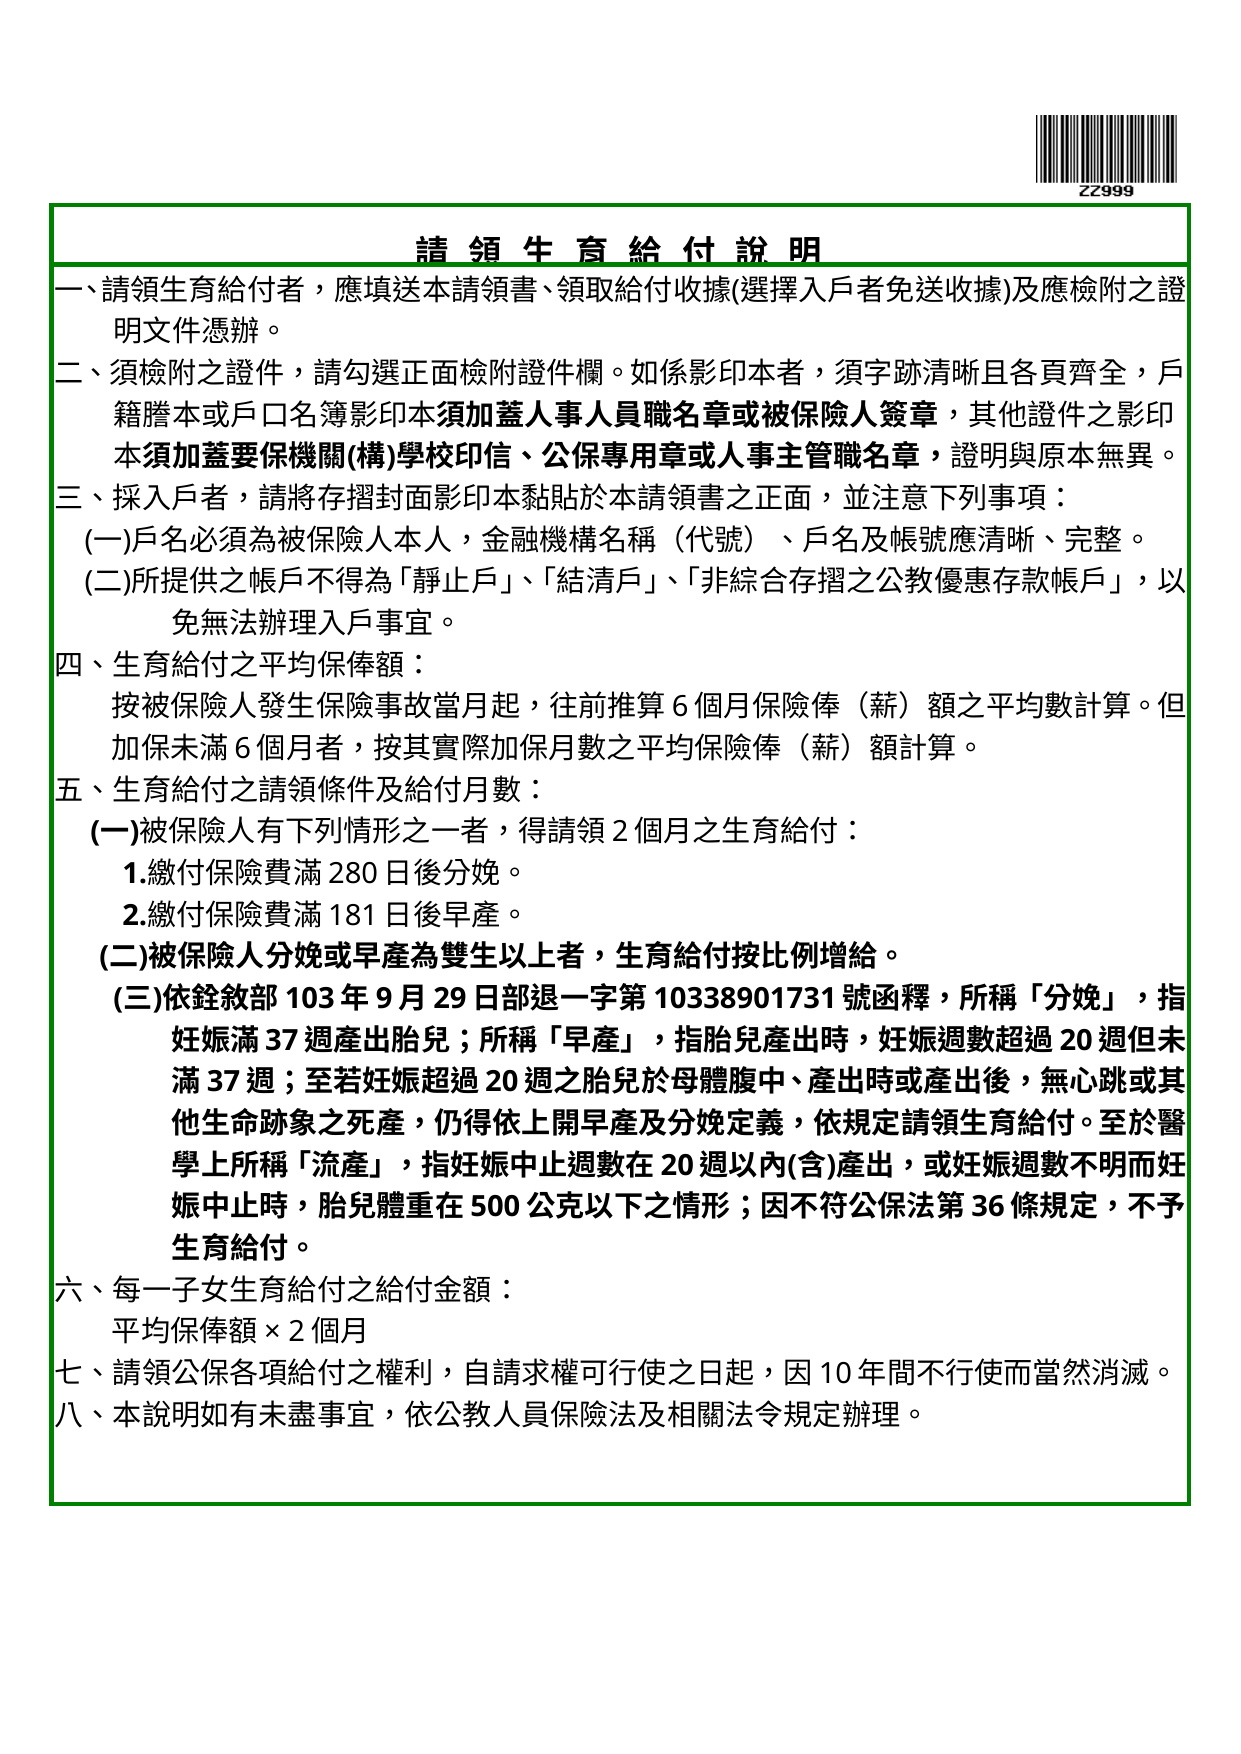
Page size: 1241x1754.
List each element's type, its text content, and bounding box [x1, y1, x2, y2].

table_cell 一、請領生育給付者，應填送本請領書、領取給付收據(選擇入戶者免送收據)及應檢附之證明文件憑辦。 二、須檢附之證件，請勾選正面檢附證件欄。如係影印本者，須字跡清晰且各頁齊全，戶籍謄本或戶口名簿影印本須加蓋人事人員職名章或被保險人簽章，其他證件之影印本須加蓋要保機關(構)學校印信、公保專用章或人事主管職名章，證明與原本無異。 三、採入戶者，請將存摺封面影印本黏貼於本請領書之正面，並注意下列事項： (一)戶名必須為被保險人本人，金融機構名稱（代號）、戶名及帳號應清晰、完整。 (二)所提供之帳戶不得為「靜止戶」、「結清戶」、「非綜合存摺之公教優惠存款帳戶」，以免無法辦理入戶事宜。 四、生育給付之平均保俸額： 按被保險人發生保險事故當月起，往前推算6個月保險俸（薪）額之平均數計算。但加保未滿6個月者，按其實際加保月數之平均保險俸（薪）額計算。 五、生育給付之請領條件及給付月數： (一)被保險人有下列情形之一者，得請領2個月之生育給付： 1.繳付保險費滿280日後分娩。 2.繳付保險費滿181日後早產。 (二)被保險人分娩或早產為雙生以上者，生育給付按比例增給。 (三)依銓敘部103年9月29日部退一字第10338901731號函釋，所稱「分娩」，指妊娠滿37週產出胎兒；所稱「早產」，指胎兒產出時，妊娠週數超過20週但未滿37週；至若妊娠超過20週之胎兒於母體腹中、產出時或產出後，無心跳或其他生命跡象之死產，仍得依上開早產及分娩定義，依規定請領生育給付。至於醫學上所稱「流產」，指妊娠中止週數在20週以內(含)產出，或妊娠週數不明而妊娠中止時，胎兒體重在500公克以下之情形；因不符公保法第36條規定，不予生育給付。 六、每一子女生育給付之給付金額： 平均保俸額 × 2個月 七、請領公保各項給付之權利，自請求權可行使之日起，因10年間不行使而當然消滅。 八、本說明如有未盡事宜，依公教人員保險法及相關法令規定辦理。 [54, 267, 1187, 1502]
picture [1036, 115, 1177, 198]
table_header 請 領 生 育 給 付 說 明 [54, 207, 1187, 262]
